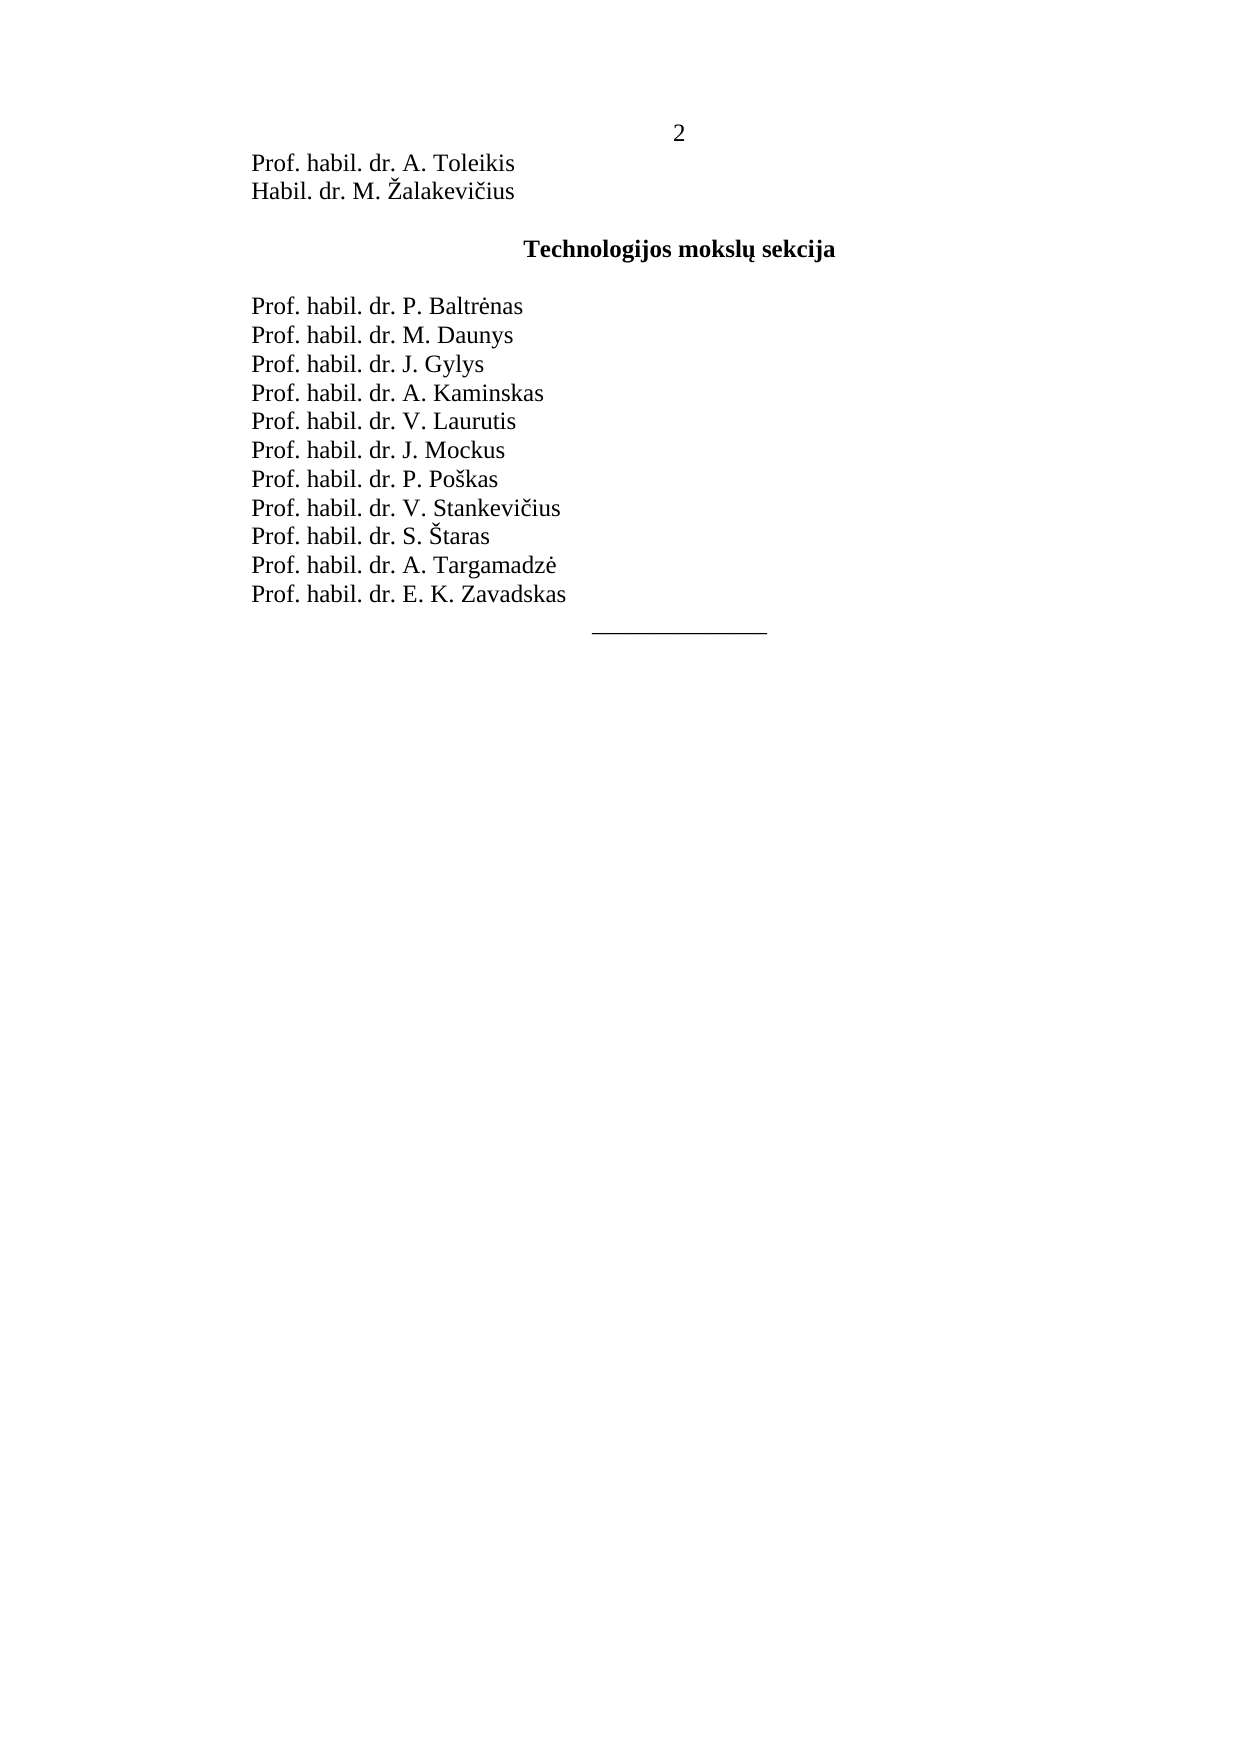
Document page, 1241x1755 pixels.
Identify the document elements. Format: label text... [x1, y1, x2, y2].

text Prof. habil. dr. S. Štaras [177, 521, 1181, 550]
text Prof. habil. dr. A. Targamadzė [177, 550, 1181, 579]
text Prof. habil. dr. A. Toleikis [177, 148, 1181, 176]
text Prof. habil. dr. P. Baltrėnas [177, 291, 1181, 320]
text Prof. habil. dr. J. Mockus [177, 435, 1181, 464]
text Prof. habil. dr. P. Poškas [177, 464, 1181, 493]
text Prof. habil. dr. E. K. Zavadskas [177, 579, 1181, 608]
text ______________ [177, 608, 1181, 636]
text Prof. habil. dr. J. Gylys [177, 349, 1181, 378]
text Prof. habil. dr. V. Stankevičius [177, 493, 1181, 521]
text Prof. habil. dr. V. Laurutis [177, 406, 1181, 435]
text Prof. habil. dr. A. Kaminskas [177, 378, 1181, 406]
text Prof. habil. dr. M. Daunys [177, 320, 1181, 349]
text Habil. dr. M. Žalakevičius [177, 176, 1181, 205]
text Technologijos mokslų sekcija [177, 234, 1181, 263]
